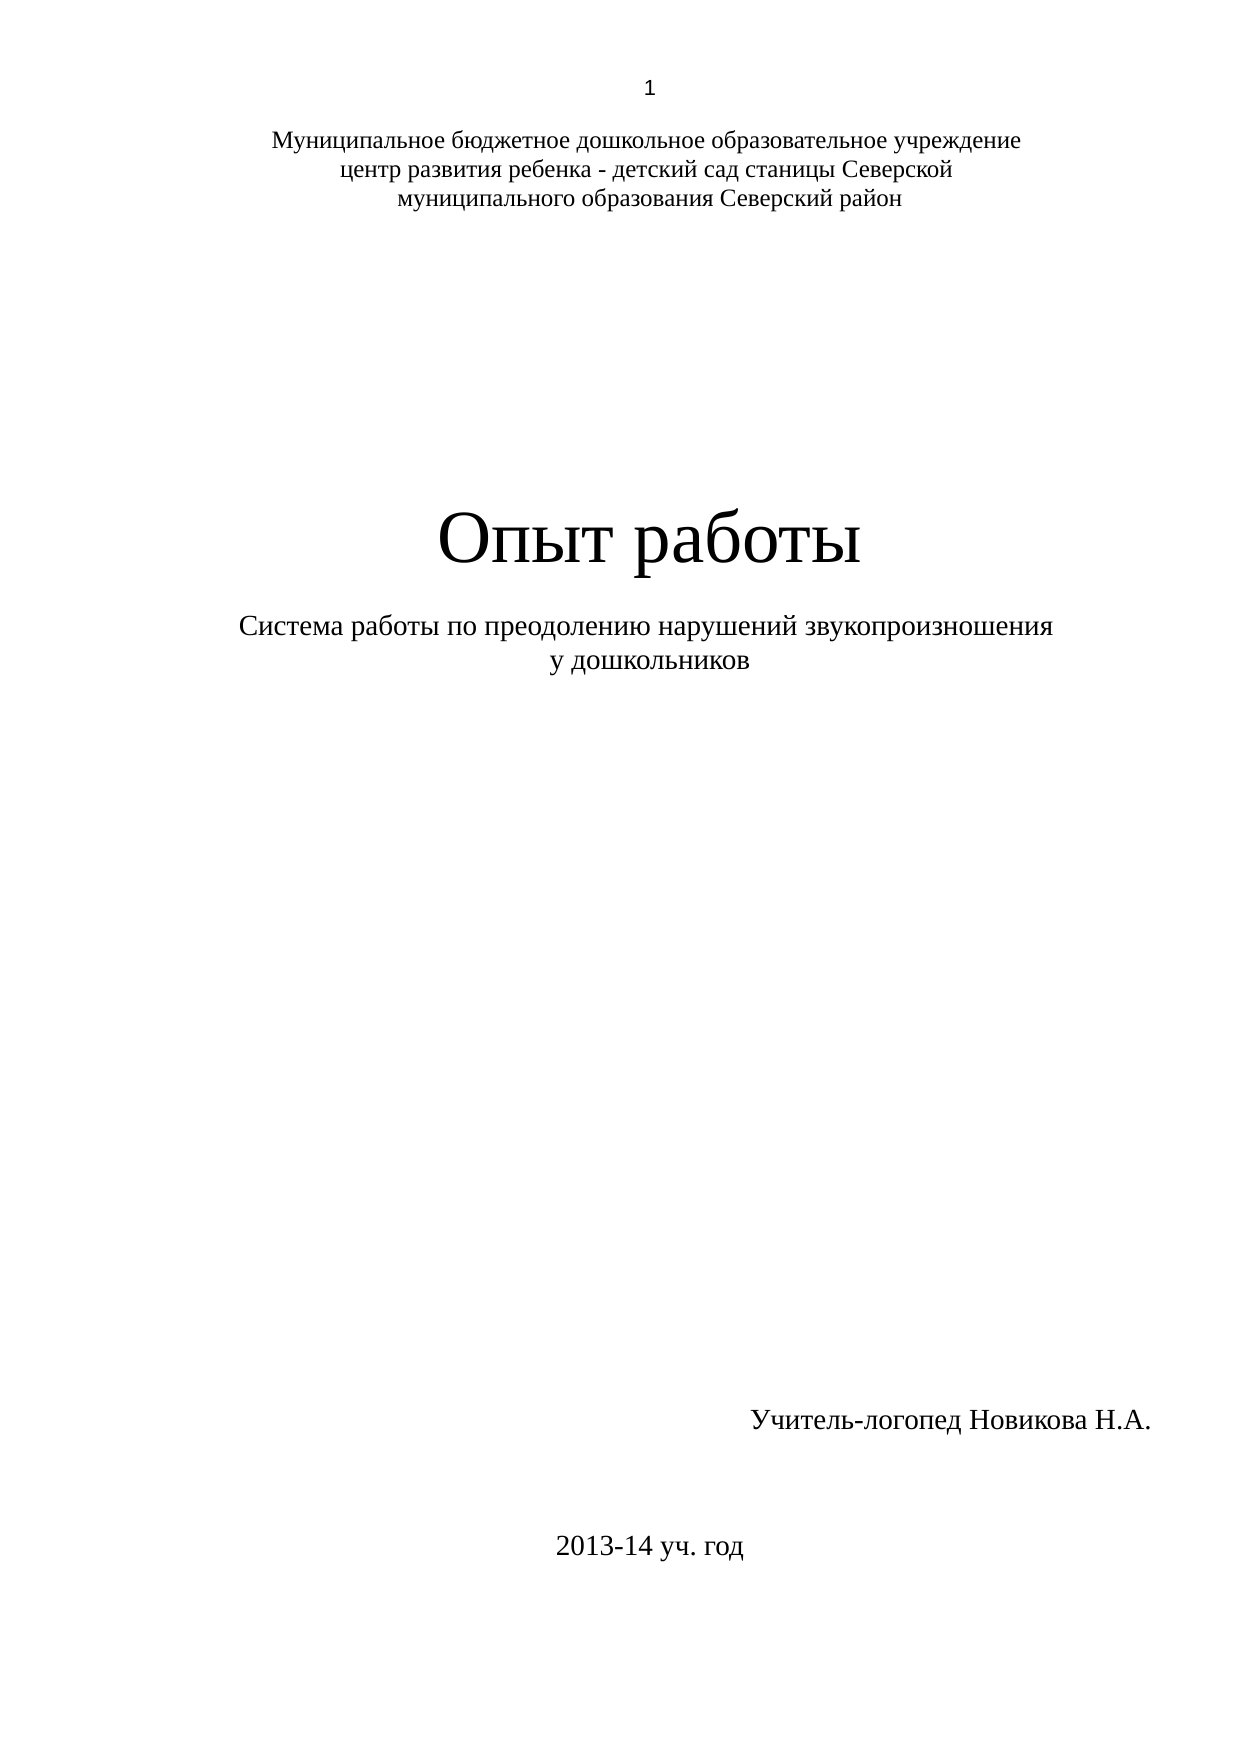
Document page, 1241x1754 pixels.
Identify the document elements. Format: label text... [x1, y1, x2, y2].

text Учитель-логопед Новикова Н.А. [148, 1402, 1151, 1436]
text 2013-14 уч. год [148, 1528, 1151, 1562]
text Система работы по преодолению нарушений звукопроизношения [148, 608, 1151, 642]
text муниципального образования Северский район [148, 183, 1151, 212]
text у дошкольников [148, 642, 1151, 675]
text центр развития ребенка - детский сад станицы Северской [148, 154, 1151, 183]
text Опыт работы [148, 492, 1151, 579]
text Муниципальное бюджетное дошкольное образовательное учреждение [148, 125, 1151, 154]
